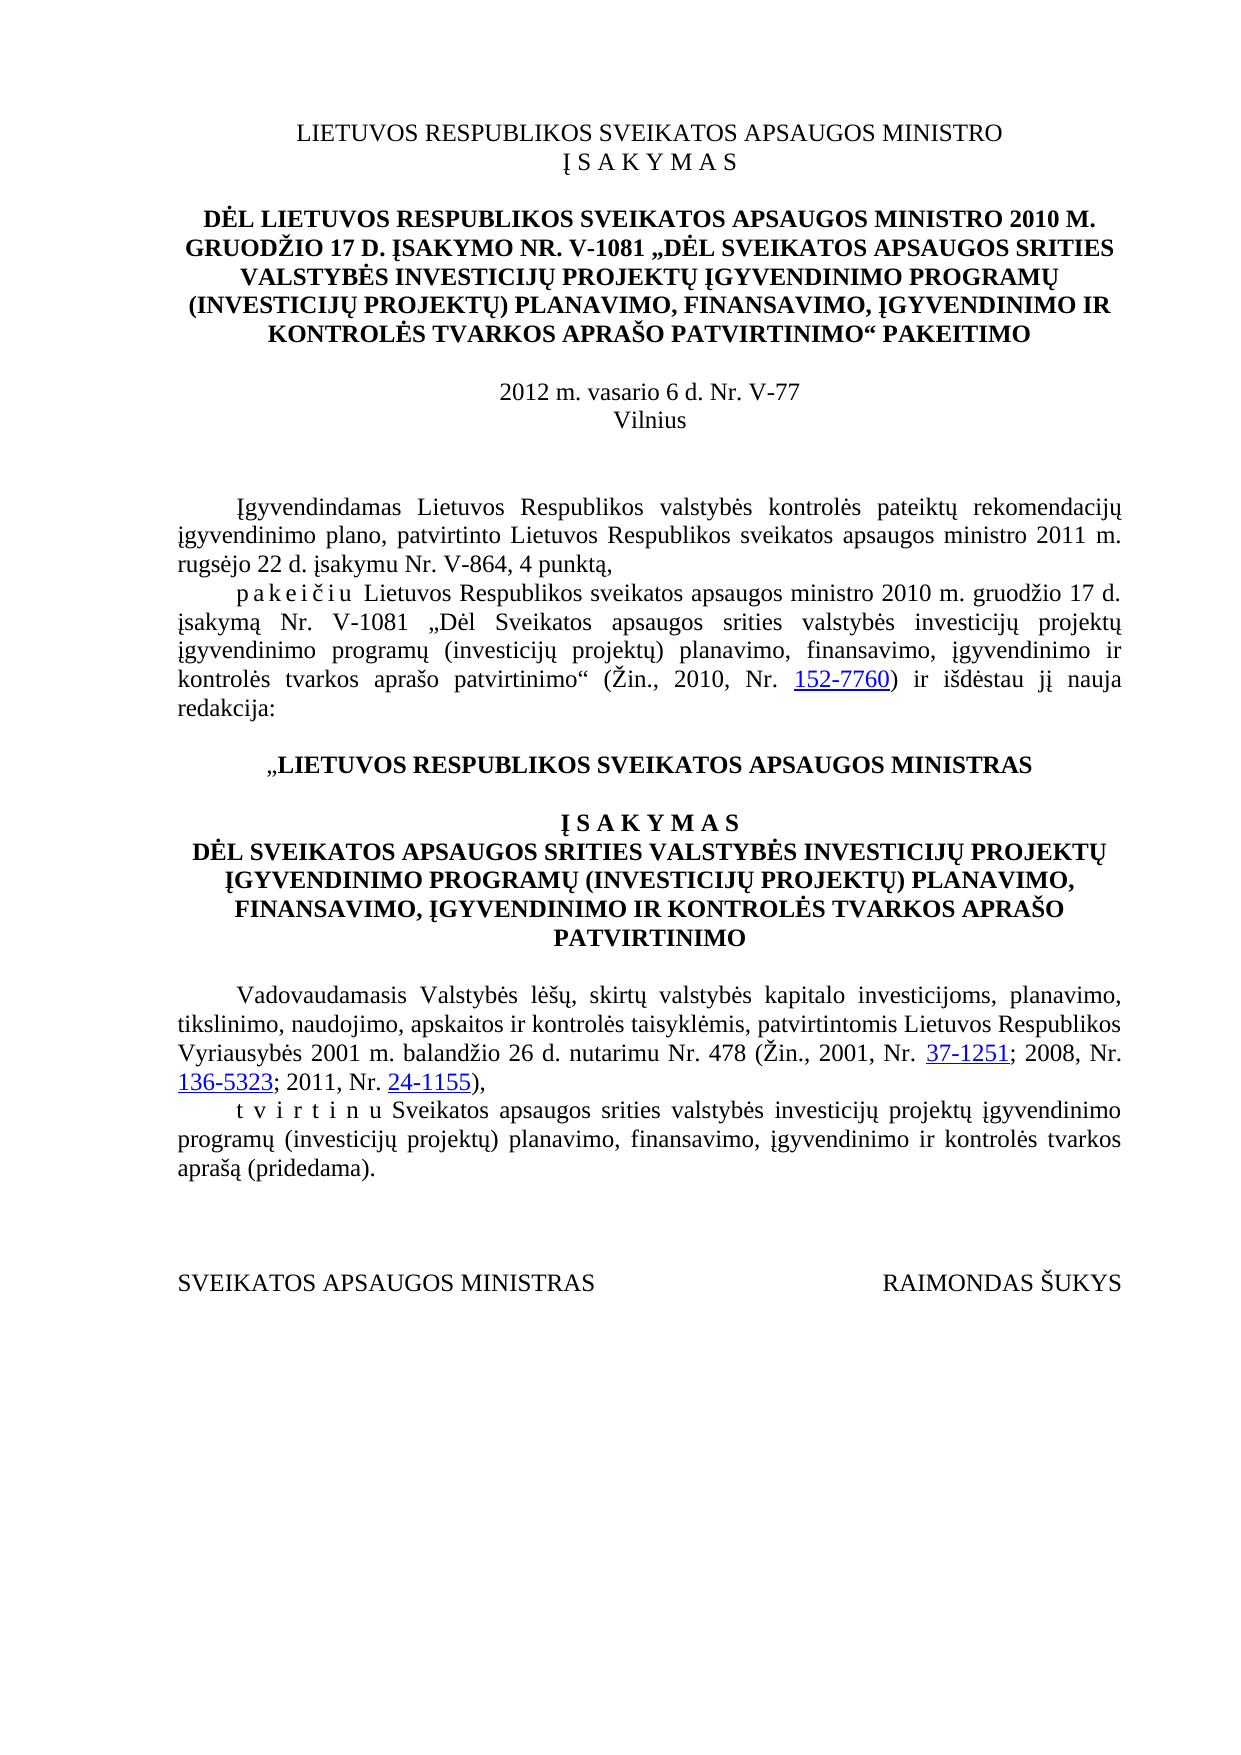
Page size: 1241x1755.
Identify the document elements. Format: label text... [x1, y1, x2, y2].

text t v i r t i n u Sveikatos apsaugos srities valstybės investicijų projektų įgyvendinimo programų (investicijų projektų) planavimo, finansavimo, įgyvendinimo ir kontrolės tvarkos aprašą (pridedama). [177, 1096, 1122, 1182]
text DĖL LIETUVOS RESPUBLIKOS SVEIKATOS APSAUGOS MINISTRO 2010 M. GRUODŽIO 17 D. ĮSAKYMO Nr. V-1081 „DĖL SVEIKATOS APSAUGOS SRITIES VALSTYBĖS INVESTICIJŲ PROJEKTŲ ĮGYVENDINIMO PROGRAMŲ (INVESTICIJŲ PROJEKTŲ) PLANAVIMO, FINANSAVIMO, ĮGYVENDINIMO IR KONTROLĖS TVARKOS APRAŠO PATVIRTINIMO“ PAKEITIMO [177, 204, 1122, 348]
text LIETUVOS RESPUBLIKOS SVEIKATOS APSAUGOS MINISTRO [177, 118, 1122, 147]
text Vadovaudamasis Valstybės lėšų, skirtų valstybės kapitalo investicijoms, planavimo, tikslinimo, naudojimo, apskaitos ir kontrolės taisyklėmis, patvirtintomis Lietuvos Respublikos Vyriausybės 2001 m. balandžio 26 d. nutarimu Nr. 478 (Žin., 2001, Nr. 37-1251; 2008, Nr. 136-5323; 2011, Nr. 24-1155), [177, 981, 1122, 1096]
text Įgyvendindamas Lietuvos Respublikos valstybės kontrolės pateiktų rekomendacijų įgyvendinimo plano, patvirtinto Lietuvos Respublikos sveikatos apsaugos ministro 2011 m. rugsėjo 22 d. įsakymu Nr. V-864, 4 punktą, [177, 492, 1122, 578]
text SVEIKATOS APSAUGOS MINISTRAS RAIMONDAS ŠUKYS [177, 1268, 1122, 1297]
text Į S A K Y M A S [177, 808, 1122, 837]
text Vilnius [177, 406, 1122, 434]
text Į S A K Y M A S [177, 147, 1122, 176]
text pakeičiu Lietuvos Respublikos sveikatos apsaugos ministro 2010 m. gruodžio 17 d. įsakymą Nr. V-1081 „Dėl Sveikatos apsaugos srities valstybės investicijų projektų įgyvendinimo programų (investicijų projektų) planavimo, finansavimo, įgyvendinimo ir kontrolės tvarkos aprašo patvirtinimo“ (Žin., 2010, Nr. 152-7760) ir išdėstau jį nauja redakcija: [177, 578, 1122, 722]
text DĖL SVEIKATOS APSAUGOS SRITIES VALSTYBĖS INVESTICIJŲ PROJEKTŲ ĮGYVENDINIMO PROGRAMŲ (INVESTICIJŲ PROJEKTŲ) PLANAVIMO, FINANSAVIMO, ĮGYVENDINIMO IR KONTROLĖS TVARKOS APRAŠO PATVIRTINIMO [177, 837, 1122, 952]
text „LIETUVOS RESPUBLIKOS SVEIKATOS APSAUGOS MINISTRAS [177, 751, 1122, 779]
text 2012 m. vasario 6 d. Nr. V-77 [177, 377, 1122, 406]
